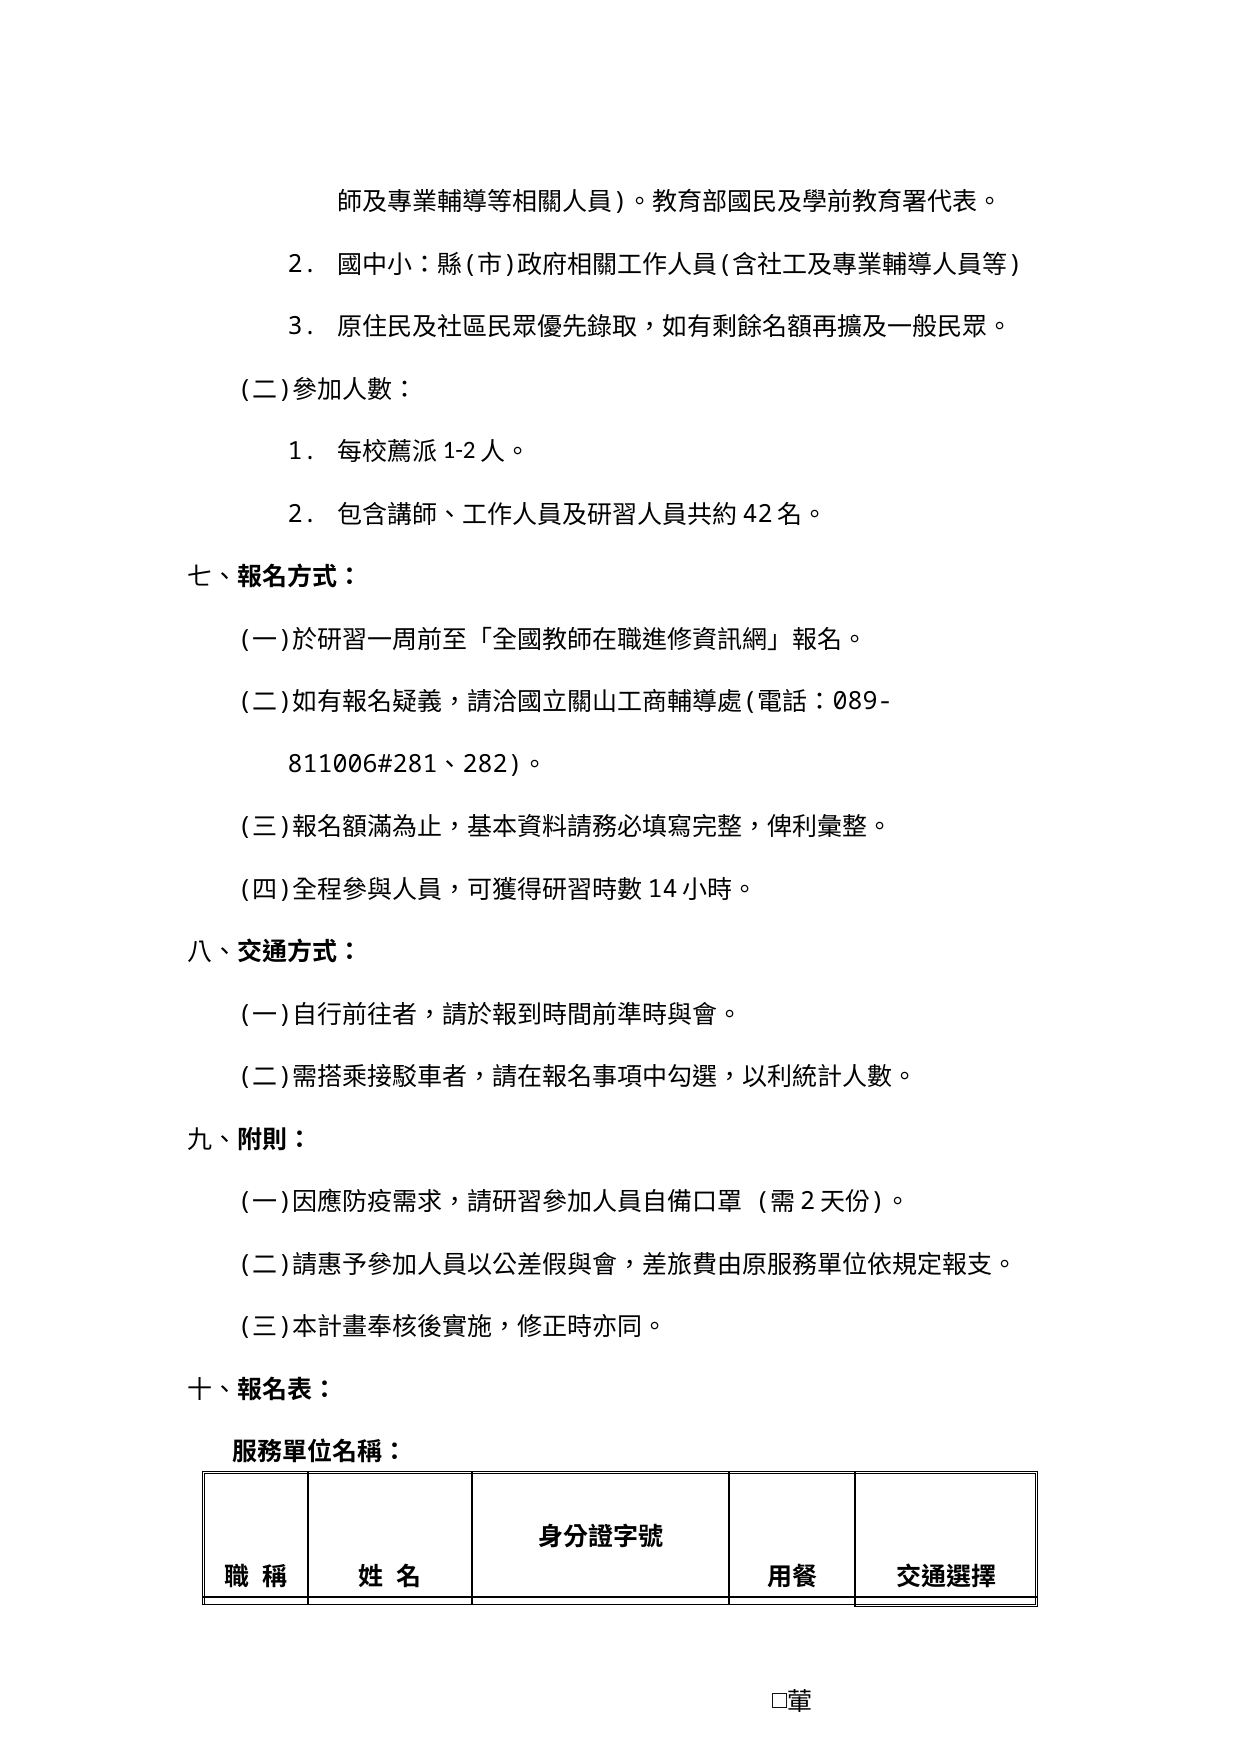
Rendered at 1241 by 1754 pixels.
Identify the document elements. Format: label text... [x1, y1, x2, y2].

list 於研習一周前至「全國教師在職進修資訊網」報名。 [237, 596, 1086, 658]
list 全程參與人員，可獲得研習時數14小時。 [237, 846, 1086, 908]
table_header 職 稱 [205, 1474, 307, 1596]
list 如有報名疑義，請洽國立關山工商輔導處(電話：089-811006#281、282)。 [237, 658, 1086, 783]
table_cell [309, 1598, 471, 1604]
list 報名額滿為止，基本資料請務必填寫完整，俾利彙整。 [237, 783, 1086, 846]
list 國中小：縣(市)政府相關工作人員(含社工及專業輔導人員等) [287, 221, 1086, 283]
table_header 姓 名 [309, 1474, 471, 1596]
list 本計畫奉核後實施，修正時亦同。 [237, 1283, 1086, 1346]
table_header 用餐 [730, 1474, 854, 1596]
table_cell [473, 1598, 728, 1604]
text 服務單位名稱： [187, 1408, 1086, 1471]
list 自行前往者，請於報到時間前準時與會。 [237, 971, 1086, 1033]
list 包含講師、工作人員及研習人員共約42名。 [287, 471, 1086, 533]
table_cell [205, 1598, 307, 1604]
list 報名表： [187, 1346, 1086, 1408]
list 原住民及社區民眾優先錄取，如有剩餘名額再擴及一般民眾。 [287, 283, 1086, 346]
table_cell □ 自行前往 □ 搭遊覽車 [856, 1598, 1035, 1604]
list 師及專業輔導等相關人員)。教育部國民及學前教育署代表。 [287, 158, 1086, 221]
table_cell □葷 □素 [730, 1598, 854, 1604]
table_header 身分證字號 [473, 1474, 728, 1596]
list 因應防疫需求，請研習參加人員自備口罩 (需2天份)。 [237, 1158, 1086, 1221]
list 需搭乘接駁車者，請在報名事項中勾選，以利統計人數。 [237, 1033, 1086, 1096]
table_header 交通選擇 [856, 1474, 1035, 1596]
list 請惠予參加人員以公差假與會，差旅費由原服務單位依規定報支。 [237, 1221, 1086, 1283]
list 附則： [187, 1096, 1086, 1158]
list 參加人數： [237, 346, 1086, 408]
list 報名方式： [187, 533, 1086, 596]
list 交通方式： [187, 908, 1086, 971]
list 每校薦派1-2人。 [287, 408, 1086, 471]
